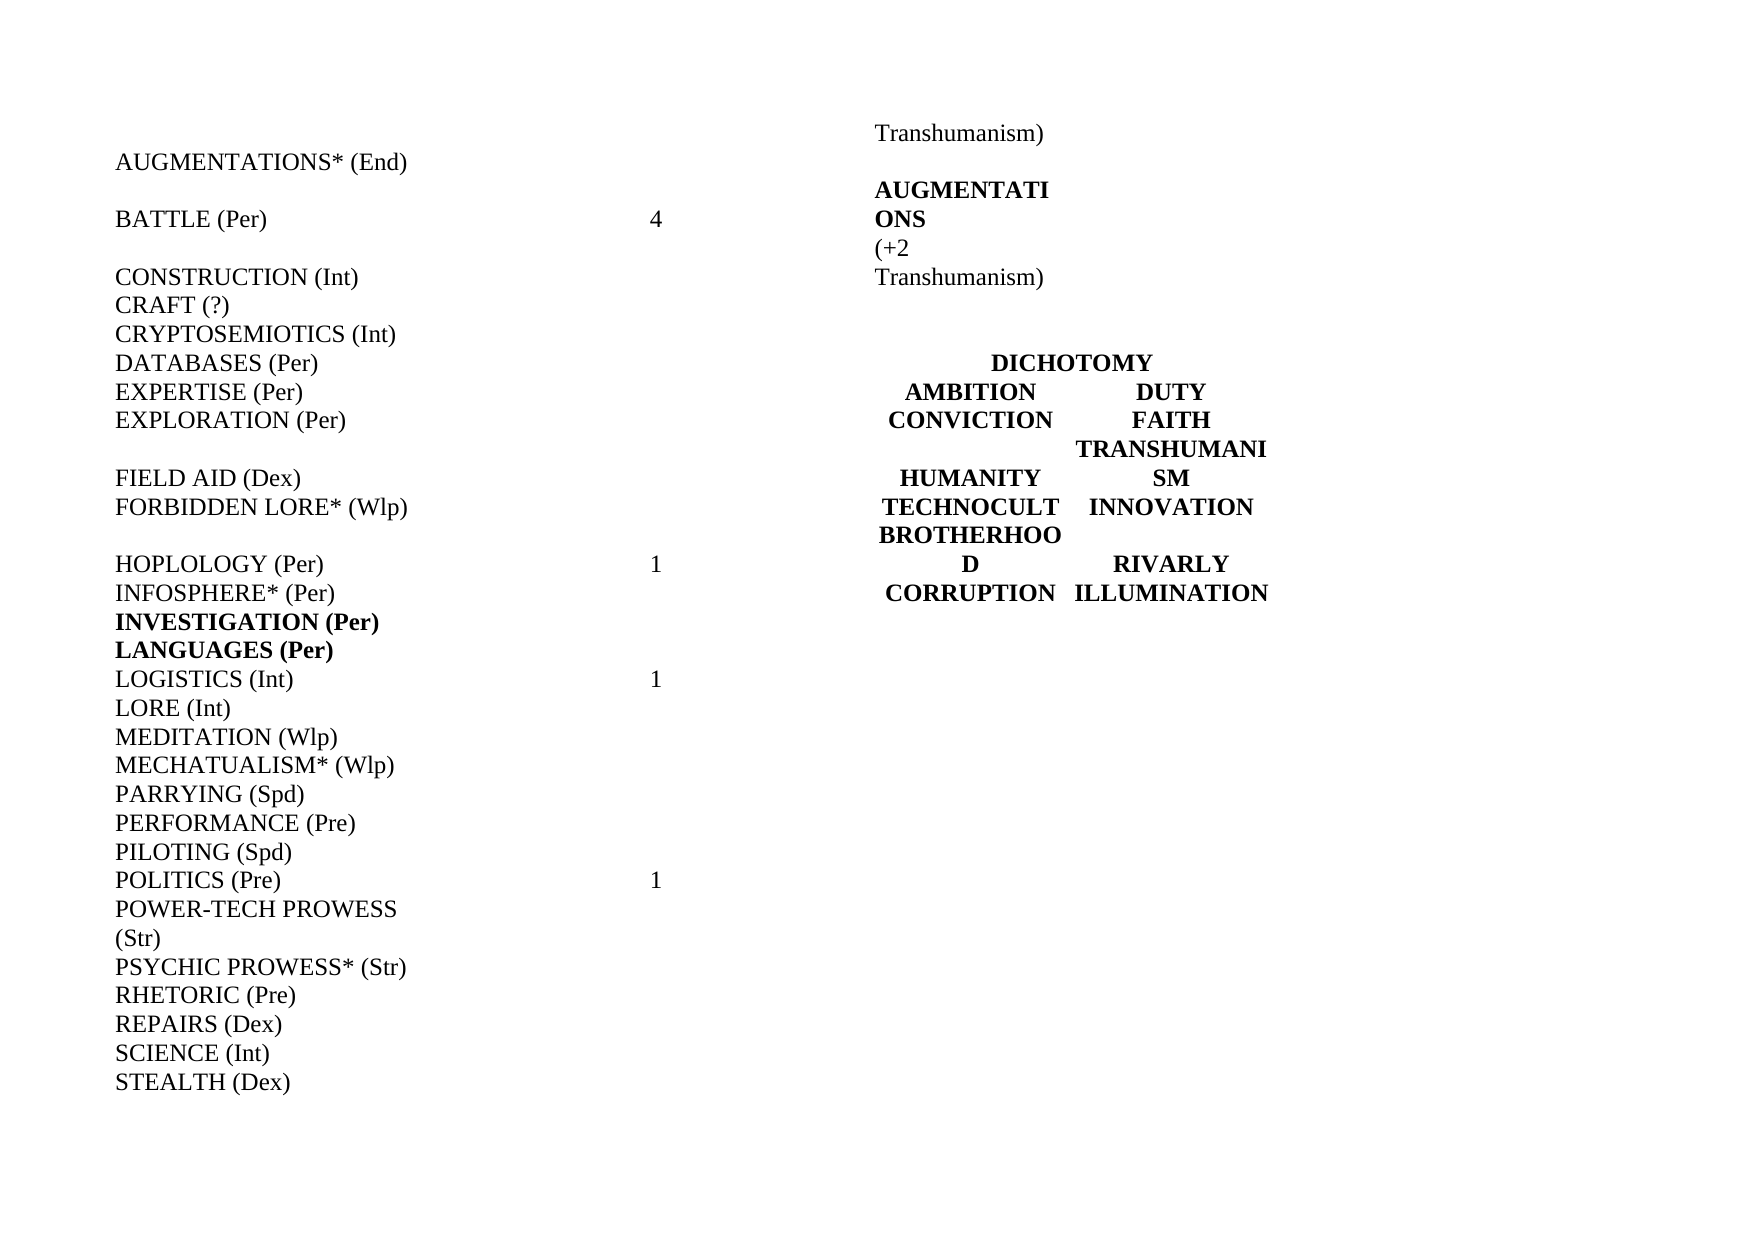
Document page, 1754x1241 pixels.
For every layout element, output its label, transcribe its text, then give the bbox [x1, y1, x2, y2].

table_cell MEDITATION (Wlp) [112, 722, 435, 751]
table_cell [1273, 1009, 1406, 1038]
table_cell [1406, 894, 1649, 952]
table_cell [1406, 837, 1649, 866]
table_cell [665, 233, 871, 291]
table_cell [1273, 176, 1406, 233]
table_cell [1070, 722, 1273, 751]
table_cell [1070, 808, 1273, 837]
table_cell [1406, 377, 1649, 406]
table_cell [1406, 118, 1649, 147]
table_cell [435, 837, 665, 866]
table_cell [1406, 406, 1649, 434]
table_cell [1070, 866, 1273, 894]
table_cell [435, 779, 665, 808]
table_cell [665, 406, 871, 434]
table_cell CORRUPTION [871, 578, 1070, 607]
table_cell [665, 1038, 871, 1067]
table_cell [665, 866, 871, 894]
table_cell POWER-TECH PROWESS (Str) [112, 894, 435, 952]
table_cell RHETORIC (Pre) [112, 981, 435, 1009]
table_cell DICHOTOMY [871, 348, 1273, 377]
table_cell [665, 1009, 871, 1038]
table_cell [665, 147, 871, 176]
table_cell [1406, 492, 1649, 521]
table_cell PARRYING (Spd) [112, 779, 435, 808]
table_cell [1406, 664, 1649, 693]
table_cell [665, 808, 871, 837]
table_cell DUTY [1070, 377, 1273, 406]
table_cell [871, 319, 1070, 348]
table_cell PERFORMANCE (Pre) [112, 808, 435, 837]
table_cell CONVICTION [871, 406, 1070, 434]
table_cell [1070, 1009, 1273, 1038]
table_cell [665, 1067, 871, 1096]
table_cell [435, 636, 665, 664]
table_cell HOPLOLOGY (Per) [112, 521, 435, 578]
table_cell [435, 319, 665, 348]
table_cell FAITH [1070, 406, 1273, 434]
table_cell [1273, 1038, 1406, 1067]
table_cell [435, 348, 665, 377]
table_cell [1273, 434, 1406, 492]
table_cell [1406, 578, 1649, 607]
table_cell [1273, 981, 1406, 1009]
table_cell CRYPTOSEMIOTICS (Int) [112, 319, 435, 348]
table_cell [665, 434, 871, 492]
table_cell [1406, 693, 1649, 722]
table_cell TRANSHUMANISM [1070, 434, 1273, 492]
table_cell INFOSPHERE* (Per) [112, 578, 435, 607]
table_cell [1070, 636, 1273, 664]
table_cell [1406, 434, 1649, 492]
table_cell [1273, 808, 1406, 837]
table_cell BATTLE (Per) [112, 176, 435, 233]
table_cell [871, 722, 1070, 751]
table_cell [665, 176, 871, 233]
table_cell [1070, 607, 1273, 636]
table_cell PILOTING (Spd) [112, 837, 435, 866]
table_cell [871, 1067, 1070, 1096]
table_cell [1273, 751, 1406, 779]
table_cell [1273, 319, 1406, 348]
table_cell [1406, 1038, 1649, 1067]
table_cell REPAIRS (Dex) [112, 1009, 435, 1038]
table_cell Transhumanism) [871, 118, 1070, 147]
table_cell 1 [435, 664, 665, 693]
table_cell DATABASES (Per) [112, 348, 435, 377]
table_cell INVESTIGATION (Per) [112, 607, 435, 636]
table_cell [1070, 751, 1273, 779]
table_cell [1070, 894, 1273, 952]
table_cell (+2 Transhumanism) [871, 233, 1070, 291]
table_cell [435, 751, 665, 779]
table_cell [871, 837, 1070, 866]
table_cell [665, 521, 871, 578]
table_cell [1070, 981, 1273, 1009]
table_cell [665, 118, 871, 147]
table_cell [1273, 578, 1406, 607]
table_cell HUMANITY [871, 434, 1070, 492]
table_cell [665, 348, 871, 377]
table_cell [1406, 521, 1649, 578]
table_cell EXPERTISE (Per) [112, 377, 435, 406]
table_cell [1406, 866, 1649, 894]
table_cell FIELD AID (Dex) [112, 434, 435, 492]
table_cell [871, 664, 1070, 693]
table_cell [1273, 118, 1406, 147]
table_cell [1406, 808, 1649, 837]
table_cell [435, 147, 665, 176]
table_cell [435, 1009, 665, 1038]
table_cell [435, 808, 665, 837]
table_cell [1273, 952, 1406, 981]
table_cell [665, 607, 871, 636]
table_cell [1273, 693, 1406, 722]
table_cell INNOVATION [1070, 492, 1273, 521]
table_cell [665, 751, 871, 779]
table_cell [1070, 952, 1273, 981]
table_cell [1406, 779, 1649, 808]
table_cell LORE (Int) [112, 693, 435, 722]
table_cell [1273, 377, 1406, 406]
table_cell [1273, 636, 1406, 664]
table_cell [1406, 636, 1649, 664]
table_cell [1273, 492, 1406, 521]
table_cell [1273, 406, 1406, 434]
table_cell [871, 779, 1070, 808]
table_cell [1273, 348, 1406, 377]
table_cell [435, 233, 665, 291]
table_cell [1070, 837, 1273, 866]
table_cell STEALTH (Dex) [112, 1067, 435, 1096]
table_cell [665, 693, 871, 722]
table_cell [1070, 664, 1273, 693]
table_cell [435, 894, 665, 952]
table_cell [1406, 233, 1649, 291]
table_cell [871, 147, 1070, 176]
table_cell [871, 866, 1070, 894]
table_cell [435, 291, 665, 319]
table_cell [871, 952, 1070, 981]
table_cell [1406, 952, 1649, 981]
table_cell 1 [435, 866, 665, 894]
table_cell [1070, 319, 1273, 348]
table_cell SCIENCE (Int) [112, 1038, 435, 1067]
table_cell LOGISTICS (Int) [112, 664, 435, 693]
table_cell 4 [435, 176, 665, 233]
table_cell [1406, 348, 1649, 377]
table_cell [1273, 894, 1406, 952]
table_cell [435, 722, 665, 751]
table_cell [1406, 1009, 1649, 1038]
table_cell [665, 952, 871, 981]
table_cell [1070, 1038, 1273, 1067]
table_cell [1406, 1067, 1649, 1096]
table_cell [435, 406, 665, 434]
table_cell [1070, 693, 1273, 722]
table_cell [665, 578, 871, 607]
table_cell CRAFT (?) [112, 291, 435, 319]
table_cell [1273, 722, 1406, 751]
table_cell [435, 492, 665, 521]
table_cell 1 [435, 521, 665, 578]
table_cell [1070, 233, 1273, 291]
table_cell [1406, 751, 1649, 779]
table_cell [1273, 837, 1406, 866]
table_cell [435, 952, 665, 981]
table_cell ILLUMINATION [1070, 578, 1273, 607]
table_cell [435, 981, 665, 1009]
table_cell BROTHERHOOD [871, 521, 1070, 578]
table_cell [665, 837, 871, 866]
table_cell [435, 434, 665, 492]
table_cell [1406, 722, 1649, 751]
table_cell [1273, 866, 1406, 894]
table_cell [1406, 607, 1649, 636]
table_cell AUGMENTATIONS [871, 176, 1070, 233]
table_cell [665, 779, 871, 808]
table_cell [1406, 291, 1649, 319]
table_cell LANGUAGES (Per) [112, 636, 435, 664]
table_cell [1273, 233, 1406, 291]
table_cell [1273, 779, 1406, 808]
table_cell [871, 808, 1070, 837]
table_cell [1070, 1067, 1273, 1096]
table_cell [871, 981, 1070, 1009]
table_cell [1273, 1067, 1406, 1096]
table_cell [1070, 779, 1273, 808]
table_cell [871, 291, 1070, 319]
table_cell [1273, 664, 1406, 693]
table_cell EXPLORATION (Per) [112, 406, 435, 434]
table_cell [435, 118, 665, 147]
table_cell [435, 377, 665, 406]
table_cell [1406, 981, 1649, 1009]
table_cell [665, 492, 871, 521]
table_cell [665, 894, 871, 952]
table_cell [1070, 118, 1273, 147]
table_cell [871, 693, 1070, 722]
table_cell FORBIDDEN LORE* (Wlp) [112, 492, 435, 521]
table_cell [435, 1038, 665, 1067]
table_cell [435, 693, 665, 722]
table_cell [1273, 521, 1406, 578]
table_cell AMBITION [871, 377, 1070, 406]
table_cell [435, 607, 665, 636]
table_cell MECHATUALISM* (Wlp) [112, 751, 435, 779]
table_cell [435, 578, 665, 607]
table_cell [665, 981, 871, 1009]
table_cell [871, 894, 1070, 952]
table_cell [1070, 291, 1273, 319]
table_cell AUGMENTATIONS* (End) [112, 147, 435, 176]
table_cell [871, 1009, 1070, 1038]
table_cell [665, 722, 871, 751]
table_cell [1406, 176, 1649, 233]
table_cell [871, 751, 1070, 779]
table_cell [665, 636, 871, 664]
table_cell [1273, 147, 1406, 176]
table_cell [871, 636, 1070, 664]
table_cell RIVARLY [1070, 521, 1273, 578]
table_cell [871, 1038, 1070, 1067]
table_cell [1406, 319, 1649, 348]
table_cell [665, 377, 871, 406]
table_cell TECHNOCULT [871, 492, 1070, 521]
table_cell [1406, 147, 1649, 176]
table_cell [665, 319, 871, 348]
table_cell POLITICS (Pre) [112, 866, 435, 894]
table_cell [1070, 147, 1273, 176]
table_cell [1273, 291, 1406, 319]
table_cell [112, 118, 435, 147]
table_cell [435, 1067, 665, 1096]
table_cell [871, 607, 1070, 636]
table_cell [1273, 607, 1406, 636]
table_cell [1070, 176, 1273, 233]
table_cell [665, 291, 871, 319]
table_cell PSYCHIC PROWESS* (Str) [112, 952, 435, 981]
table_cell [665, 664, 871, 693]
table_cell CONSTRUCTION (Int) [112, 233, 435, 291]
